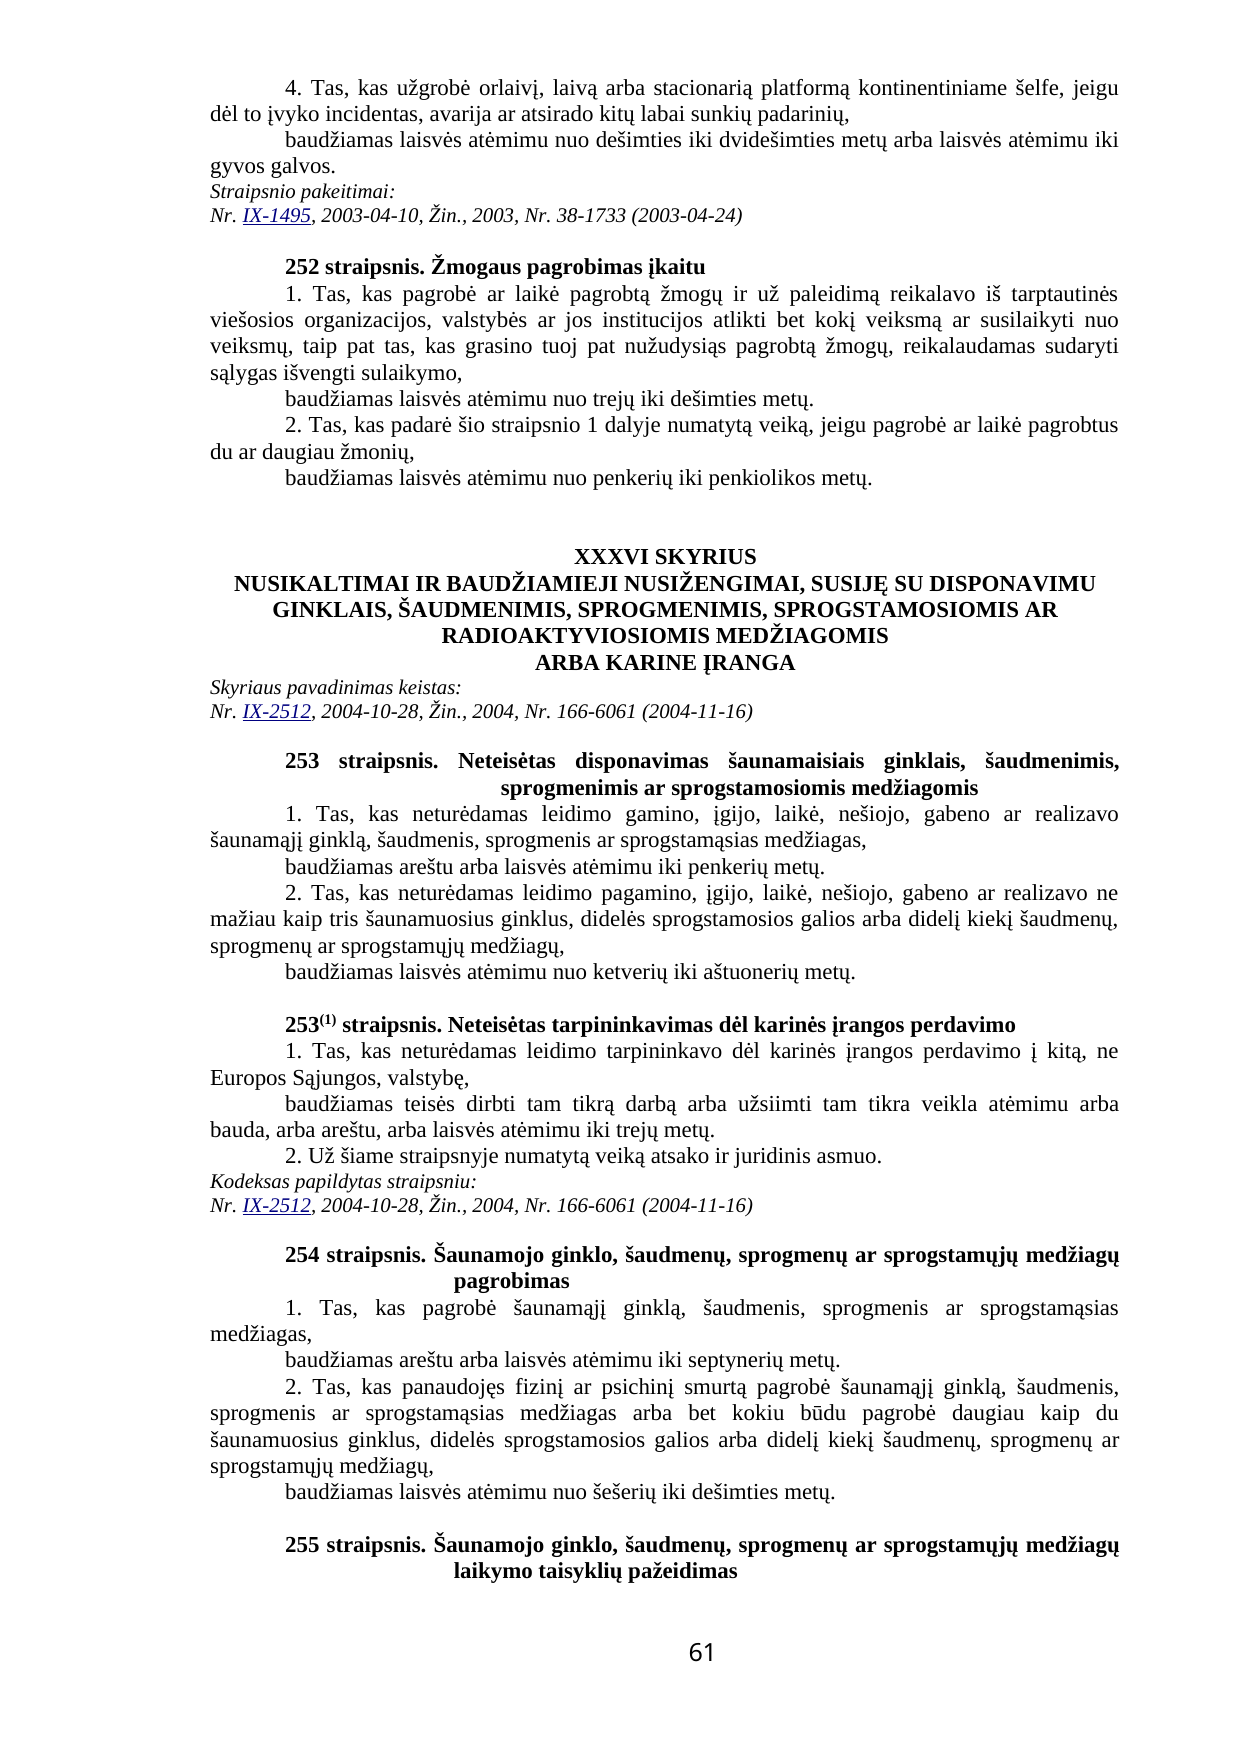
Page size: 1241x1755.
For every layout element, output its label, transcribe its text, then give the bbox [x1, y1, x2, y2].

text Nr. IX-1495, 2003-04-10, Žin., 2003, Nr. 38-1733 (2003-04-24) [210, 203, 1120, 227]
text baudžiamas laisvės atėmimu nuo trejų iki dešimties metų. [210, 385, 1120, 412]
text baudžiamas areštu arba laisvės atėmimu iki septynerių metų. [210, 1347, 1120, 1373]
text Nr. IX-2512, 2004-10-28, Žin., 2004, Nr. 166-6061 (2004-11-16) [210, 699, 1120, 723]
text ARBA KARINE ĮRANGA [210, 649, 1120, 675]
text baudžiamas laisvės atėmimu nuo dešimties iki dvidešimties metų arba laisvės atėmimu iki gyvos galvos. [210, 126, 1120, 179]
text baudžiamas laisvės atėmimu nuo ketverių iki aštuonerių metų. [210, 958, 1120, 984]
text Kodeksas papildytas straipsniu: [210, 1169, 1120, 1193]
text NUSIKALTIMAI IR BAUDŽIAMIEJI NUSIŽENGIMAI, SUSIJĘ SU DISPONAVIMU GINKLAIS, ŠAUDMENIMIS, SPROGMENIMIS, SPROGSTAMOSIOMIS AR RADIOAKTYVIOSIOMIS MEDŽIAGOMIS [210, 570, 1120, 649]
text baudžiamas laisvės atėmimu nuo šešerių iki dešimties metų. [210, 1478, 1120, 1505]
text 2. Tas, kas neturėdamas leidimo pagamino, įgijo, laikė, nešiojo, gabeno ar realizavo ne mažiau kaip tris šaunamuosius ginklus, didelės sprogstamosios galios arba didelį kiekį šaudmenų, sprogmenų ar sprogstamųjų medžiagų, [210, 879, 1120, 958]
text 253 straipsnis. Neteisėtas disponavimas šaunamaisiais ginklais, šaudmenimis, sprogmenimis ar sprogstamosiomis medžiagomis [285, 747, 1120, 800]
text 2. Už šiame straipsnyje numatytą veiką atsako ir juridinis asmuo. [285, 1143, 1120, 1169]
text Nr. IX-2512, 2004-10-28, Žin., 2004, Nr. 166-6061 (2004-11-16) [210, 1193, 1120, 1217]
text baudžiamas teisės dirbti tam tikrą darbą arba užsiimti tam tikra veikla atėmimu arba bauda, arba areštu, arba laisvės atėmimu iki trejų metų. [210, 1090, 1120, 1143]
text 2. Tas, kas padarė šio straipsnio 1 dalyje numatytą veiką, jeigu pagrobė ar laikė pagrobtus du ar daugiau žmonių, [210, 412, 1120, 464]
text 254 straipsnis. Šaunamojo ginklo, šaudmenų, sprogmenų ar sprogstamųjų medžiagų pagrobimas [285, 1241, 1120, 1294]
text 1. Tas, kas neturėdamas leidimo gamino, įgijo, laikė, nešiojo, gabeno ar realizavo šaunamąjį ginklą, šaudmenis, sprogmenis ar sprogstamąsias medžiagas, [210, 800, 1120, 853]
text 4. Tas, kas užgrobė orlaivį, laivą arba stacionarią platformą kontinentiniame šelfe, jeigu dėl to įvyko incidentas, avarija ar atsirado kitų labai sunkių padarinių, [210, 73, 1120, 126]
text baudžiamas areštu arba laisvės atėmimu iki penkerių metų. [210, 853, 1120, 879]
text 1. Tas, kas neturėdamas leidimo tarpininkavo dėl karinės įrangos perdavimo į kitą, ne Europos Sąjungos, valstybę, [210, 1037, 1120, 1090]
text Straipsnio pakeitimai: [210, 179, 1120, 203]
text XXXVI SKYRIUS [210, 543, 1120, 570]
text Skyriaus pavadinimas keistas: [210, 675, 1120, 699]
text 2. Tas, kas panaudojęs fizinį ar psichinį smurtą pagrobė šaunamąjį ginklą, šaudmenis, sprogmenis ar sprogstamąsias medžiagas arba bet kokiu būdu pagrobė daugiau kaip du šaunamuosius ginklus, didelės sprogstamosios galios arba didelį kiekį šaudmenų, sprogmenų ar sprogstamųjų medžiagų, [210, 1373, 1120, 1478]
text 255 straipsnis. Šaunamojo ginklo, šaudmenų, sprogmenų ar sprogstamųjų medžiagų laikymo taisyklių pažeidimas [285, 1531, 1120, 1584]
text 1. Tas, kas pagrobė šaunamąjį ginklą, šaudmenis, sprogmenis ar sprogstamąsias medžiagas, [210, 1294, 1120, 1347]
text 1. Tas, kas pagrobė ar laikė pagrobtą žmogų ir už paleidimą reikalavo iš tarptautinės viešosios organizacijos, valstybės ar jos institucijos atlikti bet kokį veiksmą ar susilaikyti nuo veiksmų, taip pat tas, kas grasino tuoj pat nužudysiąs pagrobtą žmogų, reikalaudamas sudaryti sąlygas išvengti sulaikymo, [210, 280, 1120, 385]
text 253(1) straipsnis. Neteisėtas tarpininkavimas dėl karinės įrangos perdavimo [210, 1011, 1120, 1037]
text 252 straipsnis. Žmogaus pagrobimas įkaitu [210, 253, 1120, 280]
text baudžiamas laisvės atėmimu nuo penkerių iki penkiolikos metų. [210, 464, 1120, 491]
